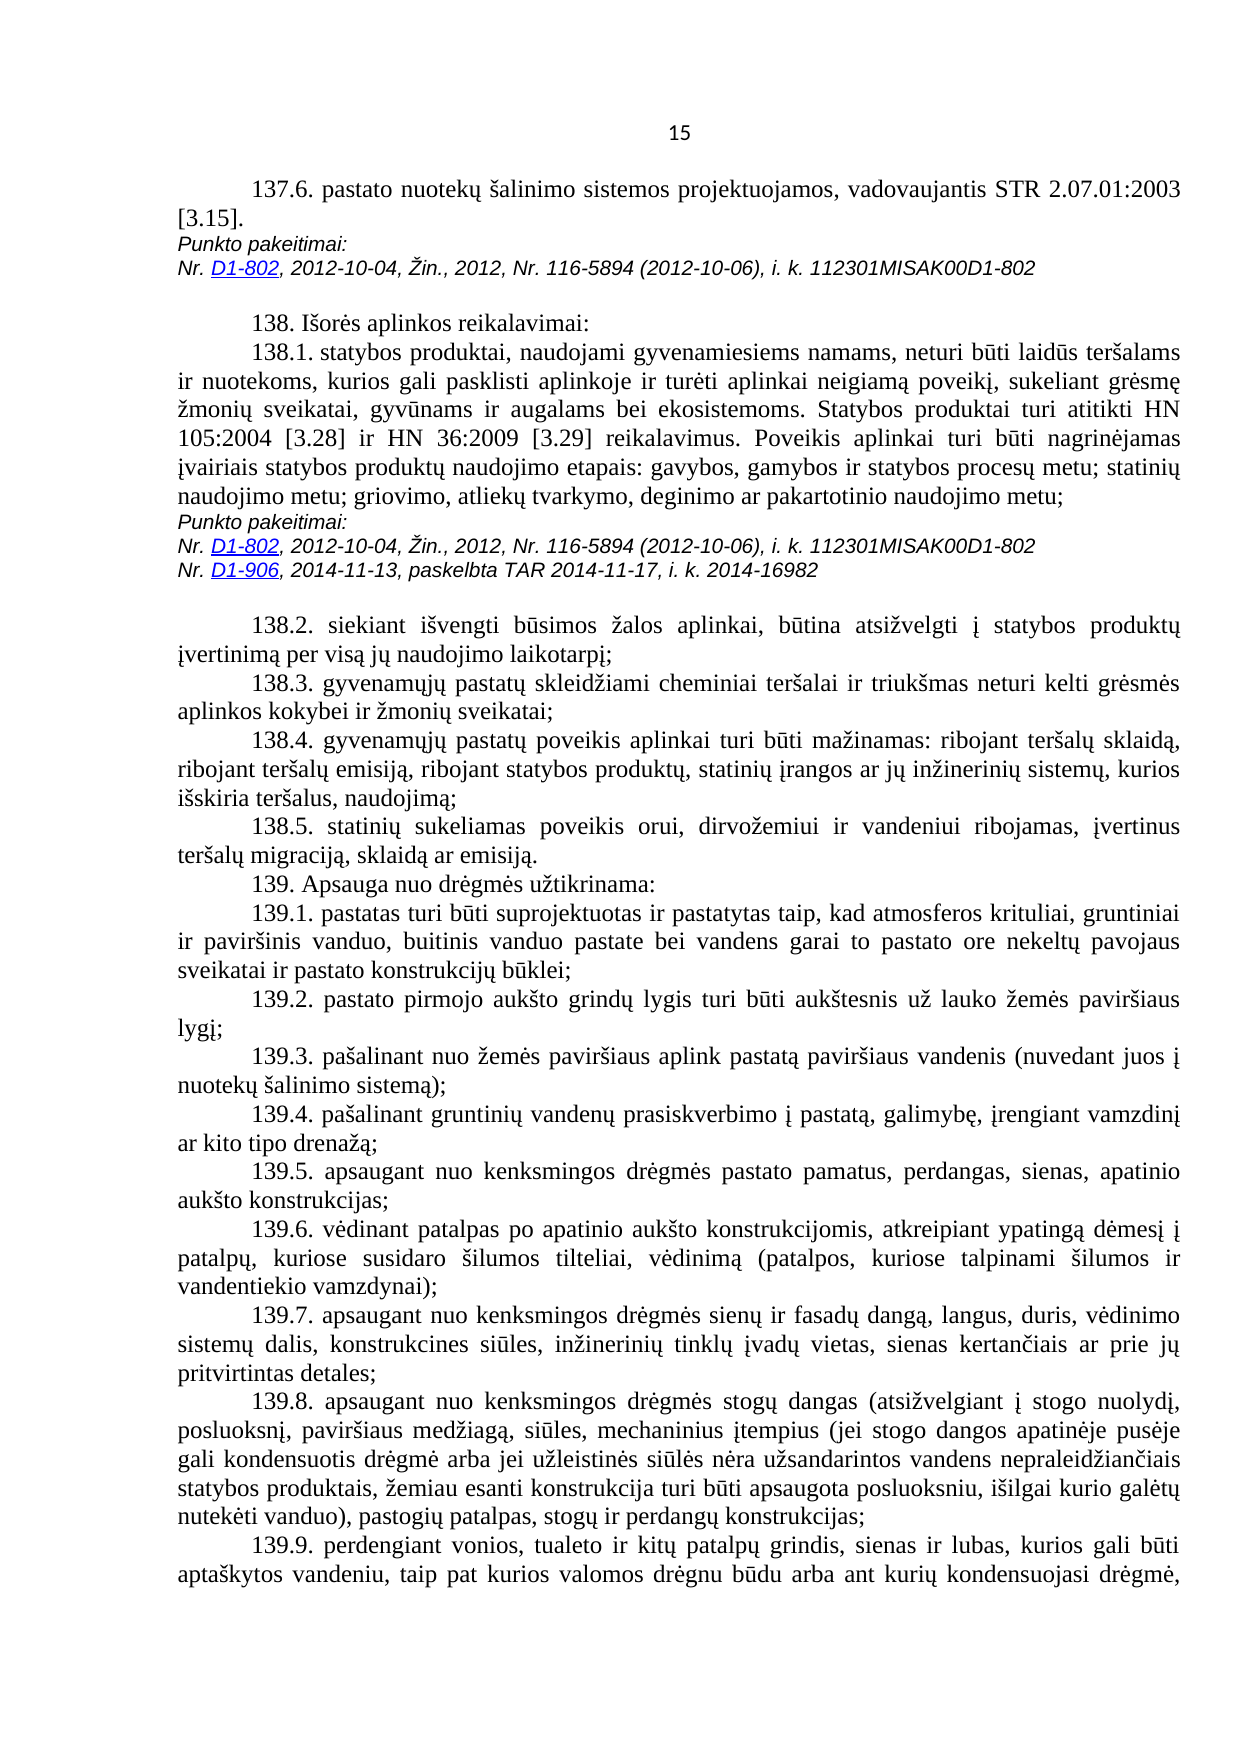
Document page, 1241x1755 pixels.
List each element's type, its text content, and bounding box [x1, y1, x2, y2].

text 138.2. siekiant išvengti būsimos žalos aplinkai, būtina atsižvelgti į statybos produktų įvertinimą per visą jų naudojimo laikotarpį; [177, 610, 1181, 668]
text Nr. D1-802, 2012-10-04, Žin., 2012, Nr. 116-5894 (2012-10-06), i. k. 112301MISAK00D1-802 [177, 533, 1181, 557]
text 139.9. perdengiant vonios, tualeto ir kitų patalpų grindis, sienas ir lubas, kurios gali būti aptaškytos vandeniu, taip pat kurios valomos drėgnu būdu arba ant kurių kondensuojasi drėgmė, [177, 1530, 1181, 1588]
text 139. Apsauga nuo drėgmės užtikrinama: [177, 869, 1181, 898]
text 139.1. pastatas turi būti suprojektuotas ir pastatytas taip, kad atmosferos krituliai, gruntiniai ir paviršinis vanduo, buitinis vanduo pastate bei vandens garai to pastato ore nekeltų pavojaus sveikatai ir pastato konstrukcijų būklei; [177, 898, 1181, 984]
text Punkto pakeitimai: [177, 509, 1181, 533]
text 138.4. gyvenamųjų pastatų poveikis aplinkai turi būti mažinamas: ribojant teršalų sklaidą, ribojant teršalų emisiją, ribojant statybos produktų, statinių įrangos ar jų inžinerinių sistemų, kurios išskiria teršalus, naudojimą; [177, 725, 1181, 811]
text Punkto pakeitimai: [177, 232, 1181, 256]
text 139.3. pašalinant nuo žemės paviršiaus aplink pastatą paviršiaus vandenis (nuvedant juos į nuotekų šalinimo sistemą); [177, 1041, 1181, 1099]
text Nr. D1-906, 2014-11-13, paskelbta TAR 2014-11-17, i. k. 2014-16982 [177, 557, 1181, 581]
text 138. Išorės aplinkos reikalavimai: [177, 308, 1181, 337]
text 138.1. statybos produktai, naudojami gyvenamiesiems namams, neturi būti laidūs teršalams ir nuotekoms, kurios gali pasklisti aplinkoje ir turėti aplinkai neigiamą poveikį, sukeliant grėsmę žmonių sveikatai, gyvūnams ir augalams bei ekosistemoms. Statybos produktai turi atitikti HN 105:2004 [3.28] ir HN 36:2009 [3.29] reikalavimus. Poveikis aplinkai turi būti nagrinėjamas įvairiais statybos produktų naudojimo etapais: gavybos, gamybos ir statybos procesų metu; statinių naudojimo metu; griovimo, atliekų tvarkymo, deginimo ar pakartotinio naudojimo metu; [177, 337, 1181, 509]
text 139.5. apsaugant nuo kenksmingos drėgmės pastato pamatus, perdangas, sienas, apatinio aukšto konstrukcijas; [177, 1156, 1181, 1214]
text 139.2. pastato pirmojo aukšto grindų lygis turi būti aukštesnis už lauko žemės paviršiaus lygį; [177, 984, 1181, 1041]
text 137.6. pastato nuotekų šalinimo sistemos projektuojamos, vadovaujantis STR 2.07.01:2003 [3.15]. [177, 174, 1181, 232]
text 139.7. apsaugant nuo kenksmingos drėgmės sienų ir fasadų dangą, langus, duris, vėdinimo sistemų dalis, konstrukcines siūles, inžinerinių tinklų įvadų vietas, sienas kertančiais ar prie jų pritvirtintas detales; [177, 1300, 1181, 1386]
text 139.8. apsaugant nuo kenksmingos drėgmės stogų dangas (atsižvelgiant į stogo nuolydį, posluoksnį, paviršiaus medžiagą, siūles, mechaninius įtempius (jei stogo dangos apatinėje pusėje gali kondensuotis drėgmė arba jei užleistinės siūlės nėra užsandarintos vandens nepraleidžiančiais statybos produktais, žemiau esanti konstrukcija turi būti apsaugota posluoksniu, išilgai kurio galėtų nutekėti vanduo), pastogių patalpas, stogų ir perdangų konstrukcijas; [177, 1386, 1181, 1530]
text 139.6. vėdinant patalpas po apatinio aukšto konstrukcijomis, atkreipiant ypatingą dėmesį į patalpų, kuriose susidaro šilumos tilteliai, vėdinimą (patalpos, kuriose talpinami šilumos ir vandentiekio vamzdynai); [177, 1214, 1181, 1300]
text 138.3. gyvenamųjų pastatų skleidžiami cheminiai teršalai ir triukšmas neturi kelti grėsmės aplinkos kokybei ir žmonių sveikatai; [177, 668, 1181, 725]
text 139.4. pašalinant gruntinių vandenų prasiskverbimo į pastatą, galimybę, įrengiant vamzdinį ar kito tipo drenažą; [177, 1099, 1181, 1156]
text 138.5. statinių sukeliamas poveikis orui, dirvožemiui ir vandeniui ribojamas, įvertinus teršalų migraciją, sklaidą ar emisiją. [177, 811, 1181, 869]
text Nr. D1-802, 2012-10-04, Žin., 2012, Nr. 116-5894 (2012-10-06), i. k. 112301MISAK00D1-802 [177, 256, 1181, 279]
